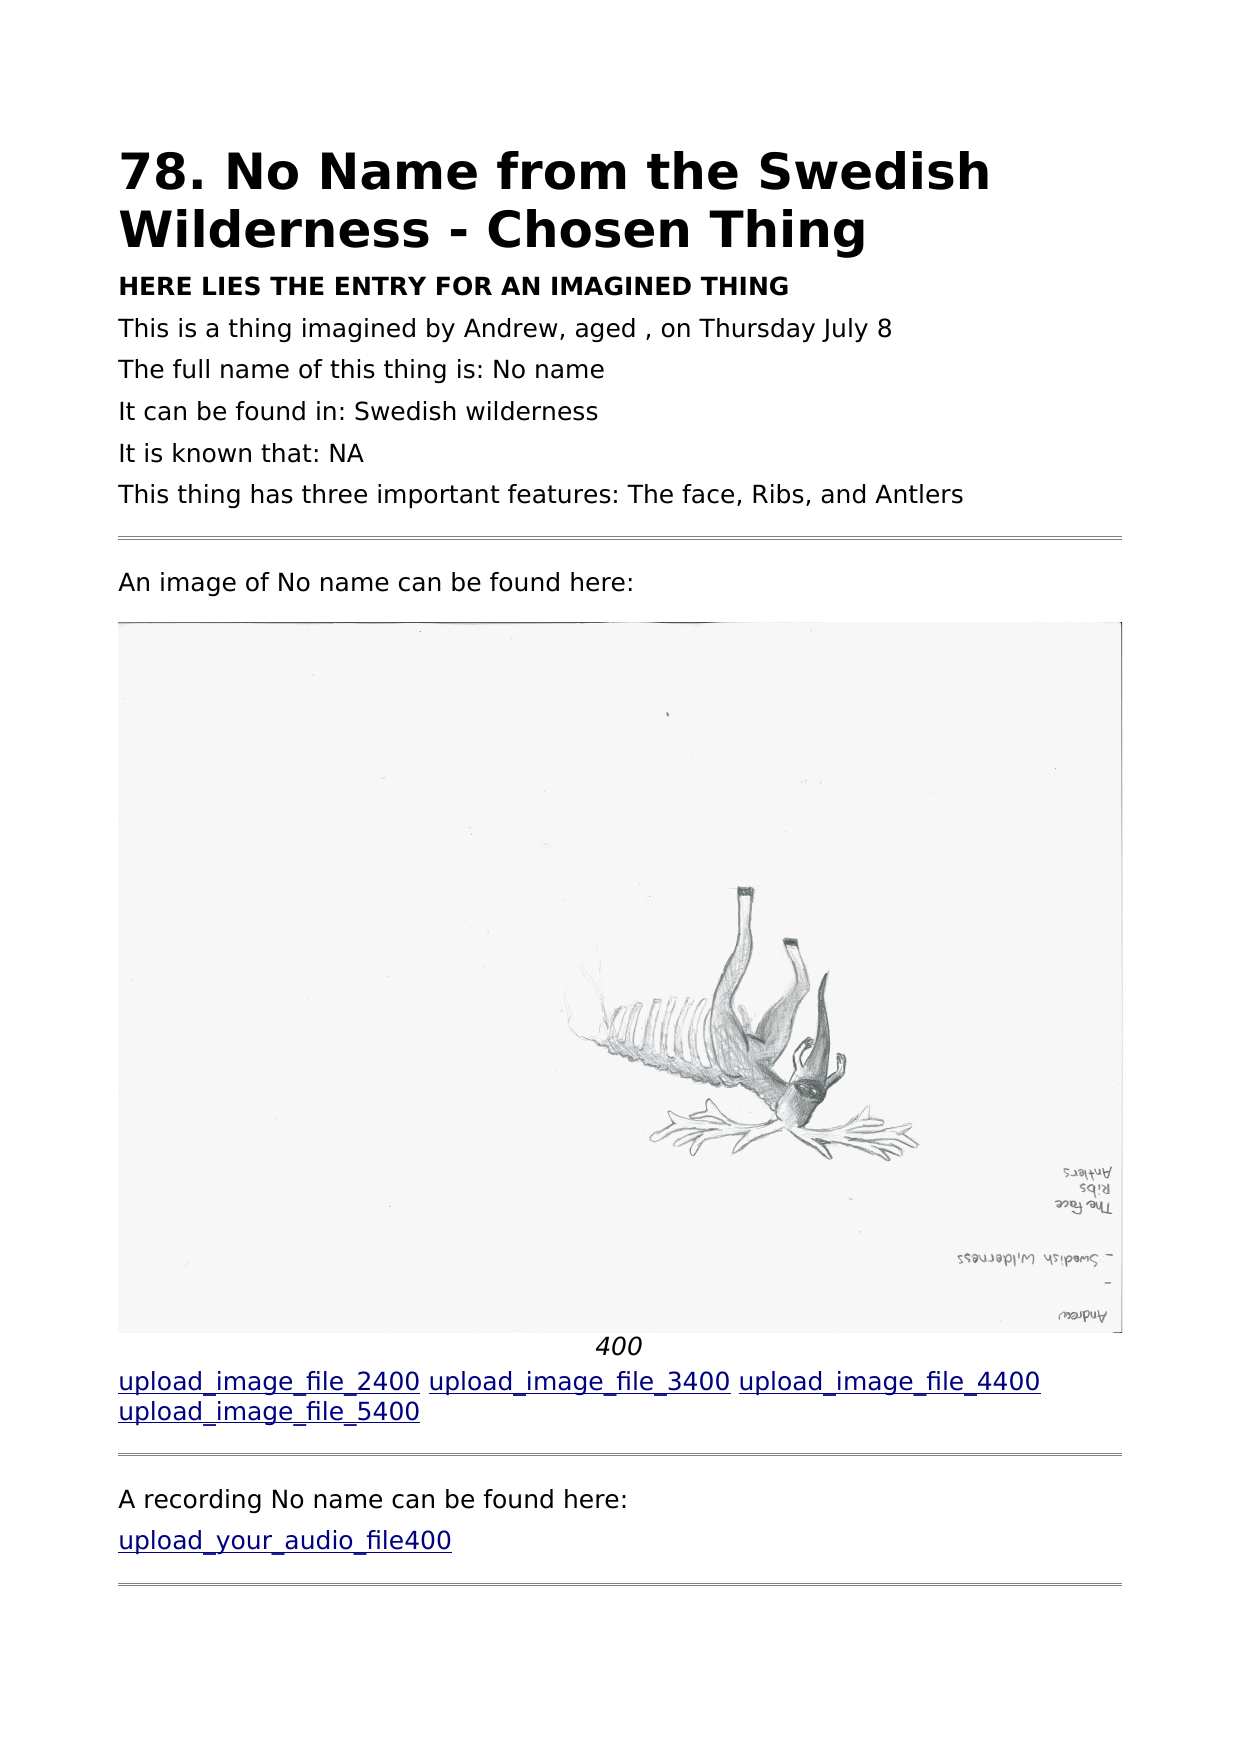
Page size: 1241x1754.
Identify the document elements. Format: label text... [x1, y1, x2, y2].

text This is a thing imagined by Andrew, aged , on Thursday July 8 [118, 314, 1122, 343]
text An image of No name can be found here: [118, 568, 1122, 598]
text 400 [118, 1333, 1122, 1362]
text upload_image_file_2400 upload_image_file_3400 upload_image_file_4400 upload_image_file_5400 [118, 1362, 1122, 1426]
text upload_your_audio_file400 [118, 1526, 1122, 1556]
text This thing has three important features: The face, Ribs, and Antlers [118, 480, 1122, 509]
text The full name of this thing is: No name [118, 355, 1122, 384]
text It can be found in: Swedish wilderness [118, 397, 1122, 426]
text It is known that: NA [118, 439, 1122, 468]
picture [118, 622, 1123, 1333]
text A recording No name can be found here: [118, 1485, 1122, 1514]
subtitle 78. No Name from the Swedish Wilderness - Chosen Thing [118, 143, 1122, 259]
text [118, 610, 1122, 622]
text HERE LIES THE ENTRY FOR AN IMAGINED THING [118, 272, 1122, 301]
